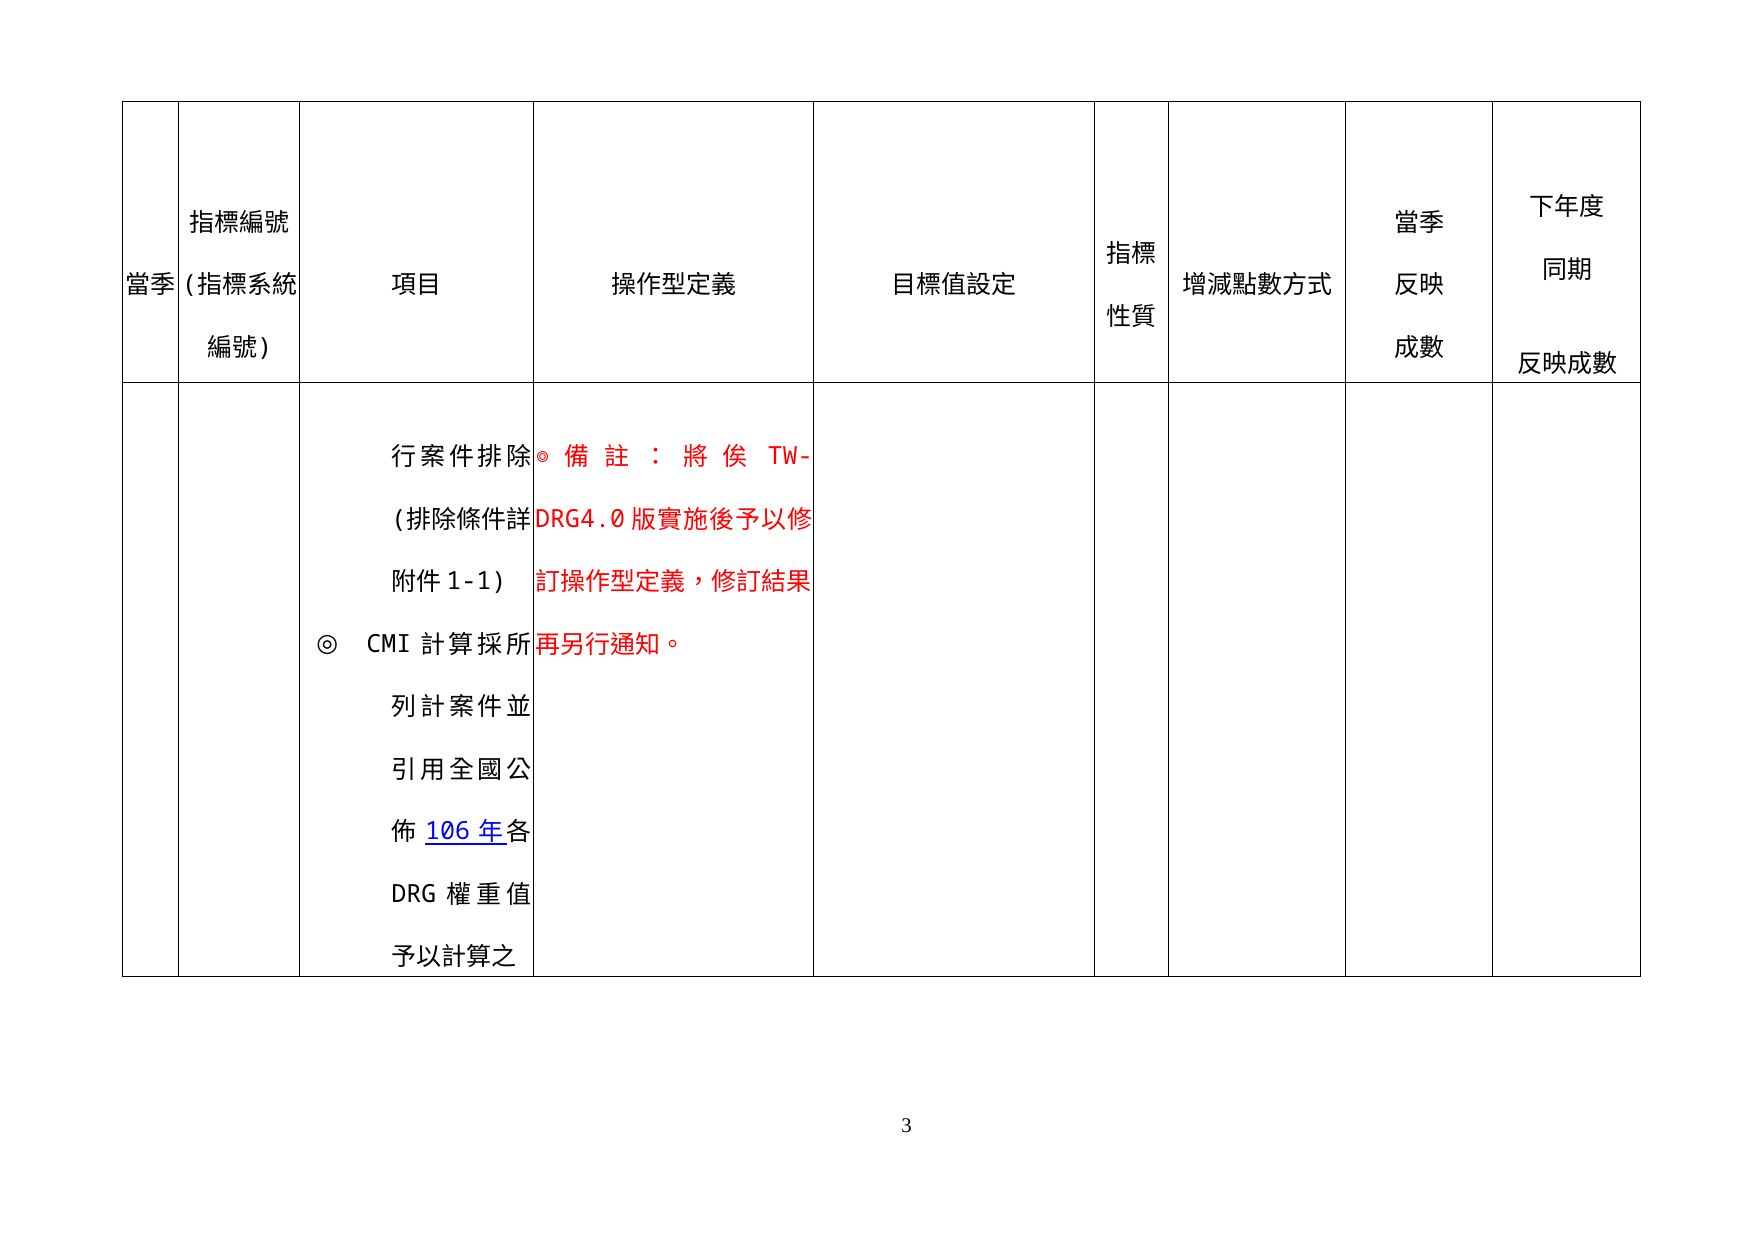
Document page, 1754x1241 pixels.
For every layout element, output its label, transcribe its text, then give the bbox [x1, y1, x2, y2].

table_header 指標編號 (指標系統編號) [179, 102, 299, 382]
table_header 目標值設定 [814, 102, 1094, 382]
table_header 操作型定義 [534, 102, 813, 382]
table_header 當季 [123, 102, 178, 382]
table_header 項目 [300, 102, 533, 382]
table_cell [1346, 383, 1492, 976]
table_header 當季 反映 成數 [1346, 102, 1492, 382]
table_cell [123, 383, 178, 976]
table_header 指標 性質 [1095, 102, 1168, 382]
table_cell [814, 383, 1094, 976]
table_cell ◎備註：將俟TW-DRG4.0版實施後予以修訂操作型定義，修訂結果再另行通知。 [534, 383, 813, 976]
table_cell [1493, 383, 1640, 976]
table_cell [179, 383, 299, 976]
table_header 下年度 同期 反映成數 [1493, 102, 1640, 382]
table_header 增減點數方式 [1169, 102, 1345, 382]
table_cell [1095, 383, 1168, 976]
table_cell [1169, 383, 1345, 976]
table_cell 住院每人次平均非藥費單價A 以本署TW-DRG編碼案件，依季、同院、同住院日、同ID、同生日歸戶 依據歸戶後之最終條件進行案件排除(排除條件詳附件1-1) CMI計算採所列計案件並引用全國公佈106年各DRG權重值予以計算之 [300, 383, 533, 976]
